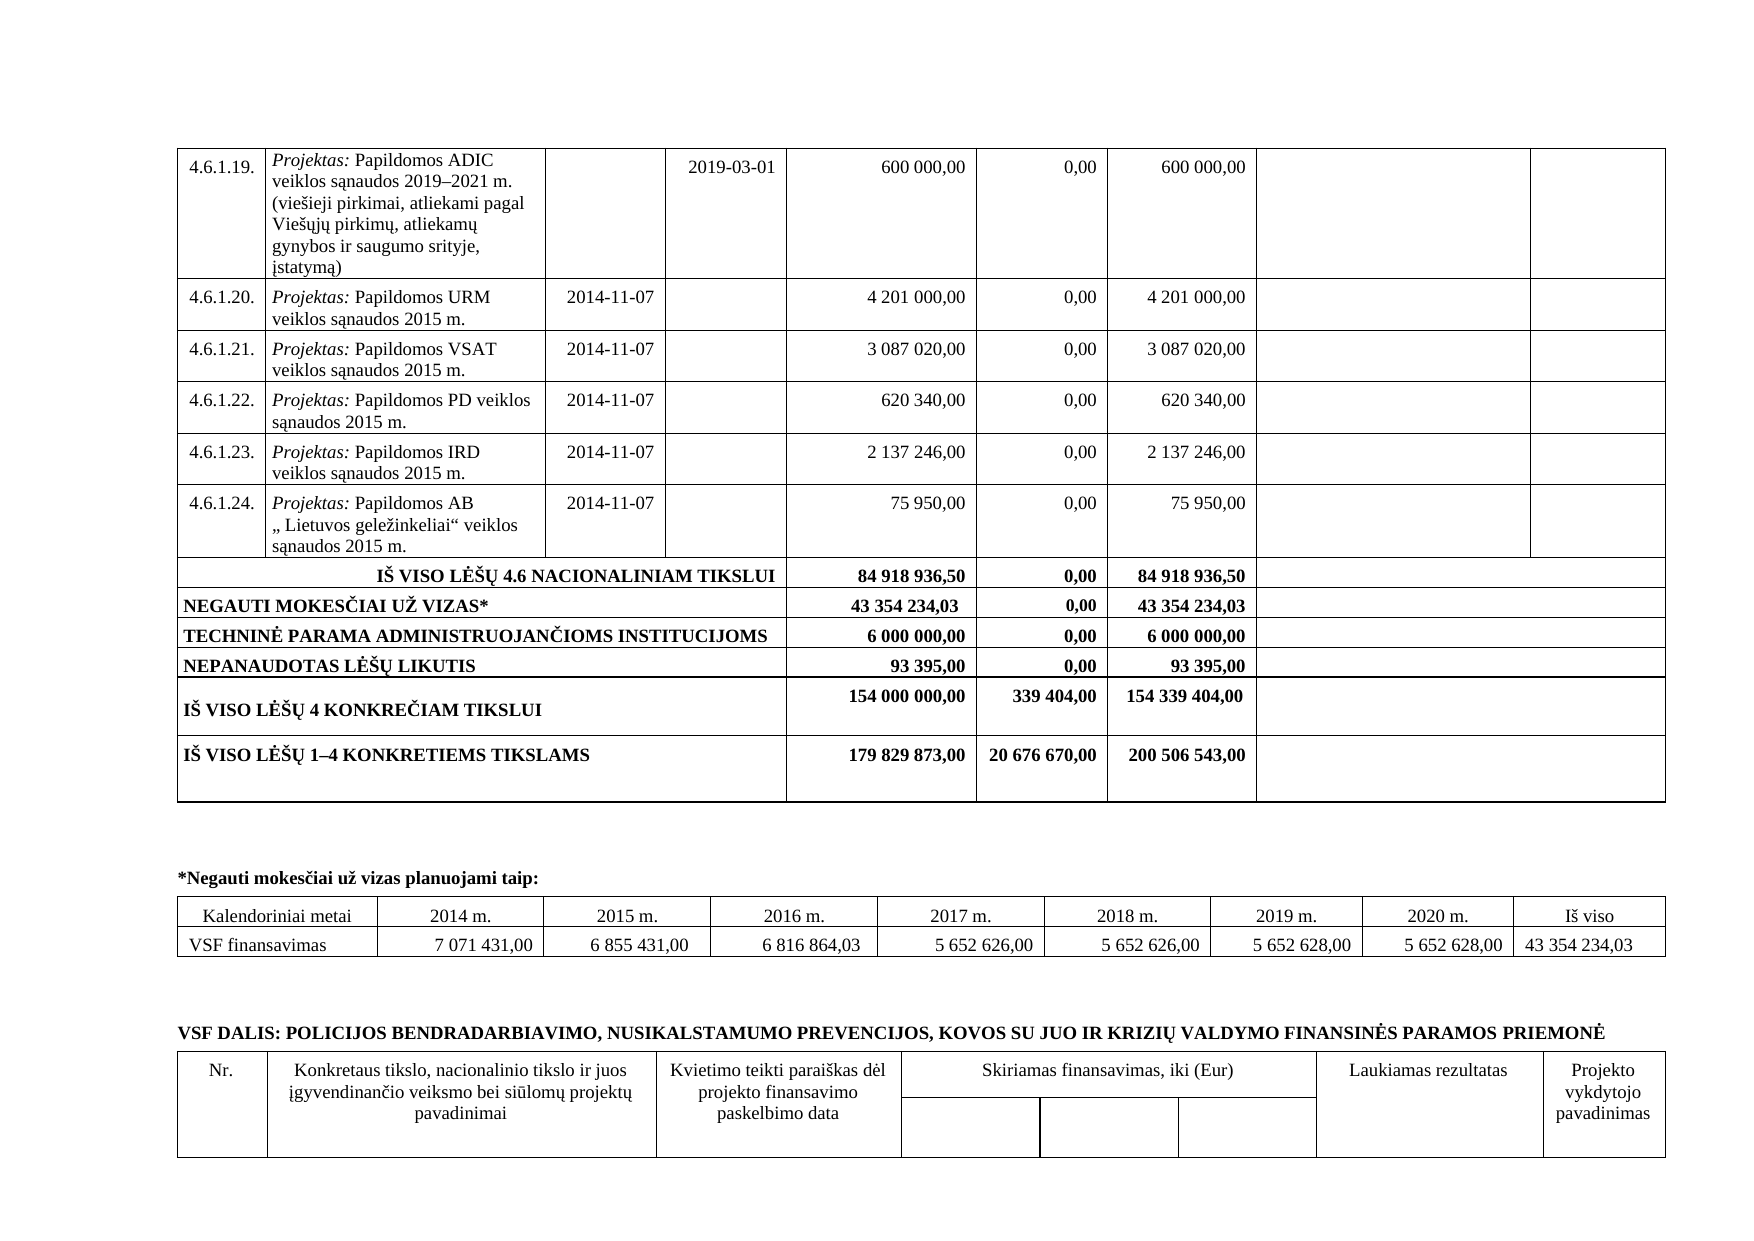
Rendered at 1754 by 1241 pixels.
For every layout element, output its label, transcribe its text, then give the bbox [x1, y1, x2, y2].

table_cell 4.6.1.23. [178, 434, 265, 484]
table_header Iš viso [1514, 897, 1665, 926]
table_cell 6 000 000,00 [1108, 618, 1256, 647]
table_cell 620 340,00 [787, 382, 976, 432]
table_header Kalendoriniai metai [178, 897, 377, 926]
table_cell 84 918 936,50 [787, 558, 976, 587]
table_cell 43 354 234,03 [1108, 588, 1256, 617]
table_cell NEPANAUDOTAS LĖŠŲ LIKUTIS [178, 648, 786, 676]
table_cell 600 000,00 [1108, 149, 1256, 278]
table_cell 0,00 [977, 558, 1107, 587]
table_cell [1531, 279, 1665, 329]
table_cell 0,00 [977, 149, 1107, 278]
table_cell 4 201 000,00 [787, 279, 976, 329]
table_cell 75 950,00 [787, 485, 976, 557]
table_cell 4 201 000,00 [1108, 279, 1256, 329]
table_cell Projektas: Papildomos ADIC veiklos sąnaudos 2019–2021 m. (viešieji pirkimai, atliekami pagal Viešųjų pirkimų, atliekamų gynybos ir saugumo srityje, įstatymą) [266, 149, 545, 278]
table_cell [666, 382, 786, 432]
table_cell 154 339 404,00 [1108, 678, 1256, 735]
table_cell 4.6.1.21. [178, 331, 265, 381]
table_cell TECHNINĖ PARAMA ADMINISTRUOJANČIOMS INSTITUCIJOMS [178, 618, 786, 647]
table_cell 3 087 020,00 [787, 331, 976, 381]
table_cell 5 652 626,00 [878, 927, 1044, 956]
table_cell 43 354 234,03 [787, 588, 976, 617]
table_cell 0,00 [977, 382, 1107, 432]
table_cell 75 950,00 [1108, 485, 1256, 557]
table_cell 154 000 000,00 [787, 678, 976, 735]
table_cell 20 676 670,00 [977, 736, 1107, 801]
table_cell [666, 485, 786, 557]
table_cell 6 855 431,00 [544, 927, 710, 956]
table_cell Projektas: Papildomos IRD veiklos sąnaudos 2015 m. [266, 434, 545, 484]
table_header Skiriamas finansavimas, iki (Eur) [902, 1052, 1316, 1097]
table_cell [546, 149, 665, 278]
table_cell 7 071 431,00 [378, 927, 543, 956]
table_cell 2014-11-07 [546, 331, 665, 381]
table_cell VSF finansavimas [178, 927, 377, 956]
table_cell [1257, 382, 1530, 432]
table_cell [1257, 558, 1665, 587]
table_cell 6 816 864,03 [711, 927, 877, 956]
table_cell NEGAUTI MOKESČIAI UŽ VIZAS* [178, 588, 786, 617]
table_cell [1257, 618, 1665, 647]
table_cell 5 652 628,00 [1211, 927, 1362, 956]
table_cell [666, 279, 786, 329]
table_cell [902, 1098, 1039, 1157]
table_cell 5 652 626,00 [1045, 927, 1210, 956]
table_cell IŠ VISO LĖŠŲ 4.6 NACIONALINIAM TIKSLUI [178, 558, 786, 587]
table_cell [1531, 434, 1665, 484]
table_header 2016 m. [711, 897, 877, 926]
table_cell [1531, 382, 1665, 432]
table_cell [1257, 648, 1665, 676]
table_cell 4.6.1.22. [178, 382, 265, 432]
table_cell [1179, 1098, 1316, 1157]
table_cell [1531, 485, 1665, 557]
table_cell [1257, 331, 1530, 381]
table_cell [1257, 434, 1530, 484]
table_cell 84 918 936,50 [1108, 558, 1256, 587]
table_cell 5 652 628,00 [1363, 927, 1513, 956]
table_header 2018 m. [1045, 897, 1210, 926]
table_cell IŠ VISO LĖŠŲ 4 KONKREČIAM TIKSLUI [178, 678, 786, 735]
table_cell 2 137 246,00 [1108, 434, 1256, 484]
table_cell [1041, 1098, 1178, 1157]
table_cell [666, 331, 786, 381]
table_header 2015 m. [544, 897, 710, 926]
table_cell 2019-03-01 [666, 149, 786, 278]
table_header 2020 m. [1363, 897, 1513, 926]
table_cell Projektas: Papildomos URM veiklos sąnaudos 2015 m. [266, 279, 545, 329]
table_header 2014 m. [378, 897, 543, 926]
table_cell 93 395,00 [1108, 648, 1256, 676]
table_cell 93 395,00 [787, 648, 976, 676]
table_cell IŠ VISO LĖŠŲ 1–4 KONKRETIEMS TIKSLAMS [178, 736, 786, 801]
table_cell [1257, 588, 1665, 617]
table_header 2017 m. [878, 897, 1044, 926]
table_cell 200 506 543,00 [1108, 736, 1256, 801]
table_header Laukiamas rezultatas [1317, 1052, 1543, 1157]
table_header 2019 m. [1211, 897, 1362, 926]
text VSF DALIS: POLICIJOS BENDRADARBIAVIMO, NUSIKALSTAMUMO PREVENCIJOS, KOVOS SU JUO IR KRIZIŲ VALDYMO FINANSINĖS PARAMOS PRIEMONĖ [177, 1022, 1665, 1043]
table_cell 4.6.1.20. [178, 279, 265, 329]
table_cell 4.6.1.24. [178, 485, 265, 557]
table_cell [1257, 736, 1665, 801]
table_cell [1257, 279, 1530, 329]
text *Negauti mokesčiai už vizas planuojami taip: [177, 867, 1665, 889]
table_cell 2014-11-07 [546, 434, 665, 484]
table_cell 179 829 873,00 [787, 736, 976, 801]
table_header Kvietimo teikti paraiškas dėl projekto finansavimo paskelbimo data [657, 1052, 901, 1157]
table_cell 2014-11-07 [546, 382, 665, 432]
table_cell 2 137 246,00 [787, 434, 976, 484]
table_cell 0,00 [977, 485, 1107, 557]
table_cell 620 340,00 [1108, 382, 1256, 432]
table_cell 600 000,00 [787, 149, 976, 278]
table_cell 0,00 [977, 618, 1107, 647]
table_cell 2014-11-07 [546, 279, 665, 329]
table_cell 6 000 000,00 [787, 618, 976, 647]
table_cell 4.6.1.19. [178, 149, 265, 278]
table_header Nr. [178, 1052, 267, 1157]
table_cell [1531, 331, 1665, 381]
table_header Konkretaus tikslo, nacionalinio tikslo ir juos įgyvendinančio veiksmo bei siūlomų projektų pavadinimai [268, 1052, 656, 1157]
table_cell [1257, 485, 1530, 557]
table_cell Projektas: Papildomos PD veiklos sąnaudos 2015 m. [266, 382, 545, 432]
table_cell 0,00 [977, 279, 1107, 329]
table_cell Projektas: Papildomos AB „ Lietuvos geležinkeliai“ veiklos sąnaudos 2015 m. [266, 485, 545, 557]
table_cell [1257, 678, 1665, 735]
table_cell 0,00 [977, 434, 1107, 484]
table_cell 3 087 020,00 [1108, 331, 1256, 381]
table_cell 0,00 [977, 331, 1107, 381]
table_cell [1531, 149, 1665, 278]
table_cell [666, 434, 786, 484]
table_cell 0,00 [977, 588, 1107, 617]
table_cell 2014-11-07 [546, 485, 665, 557]
table_cell 43 354 234,03 [1514, 927, 1665, 956]
table_cell 0,00 [977, 648, 1107, 676]
table_cell [1257, 149, 1530, 278]
table_cell 339 404,00 [977, 678, 1107, 735]
table_cell Projektas: Papildomos VSAT veiklos sąnaudos 2015 m. [266, 331, 545, 381]
table_header Projekto vykdytojo pavadinimas [1544, 1052, 1665, 1157]
